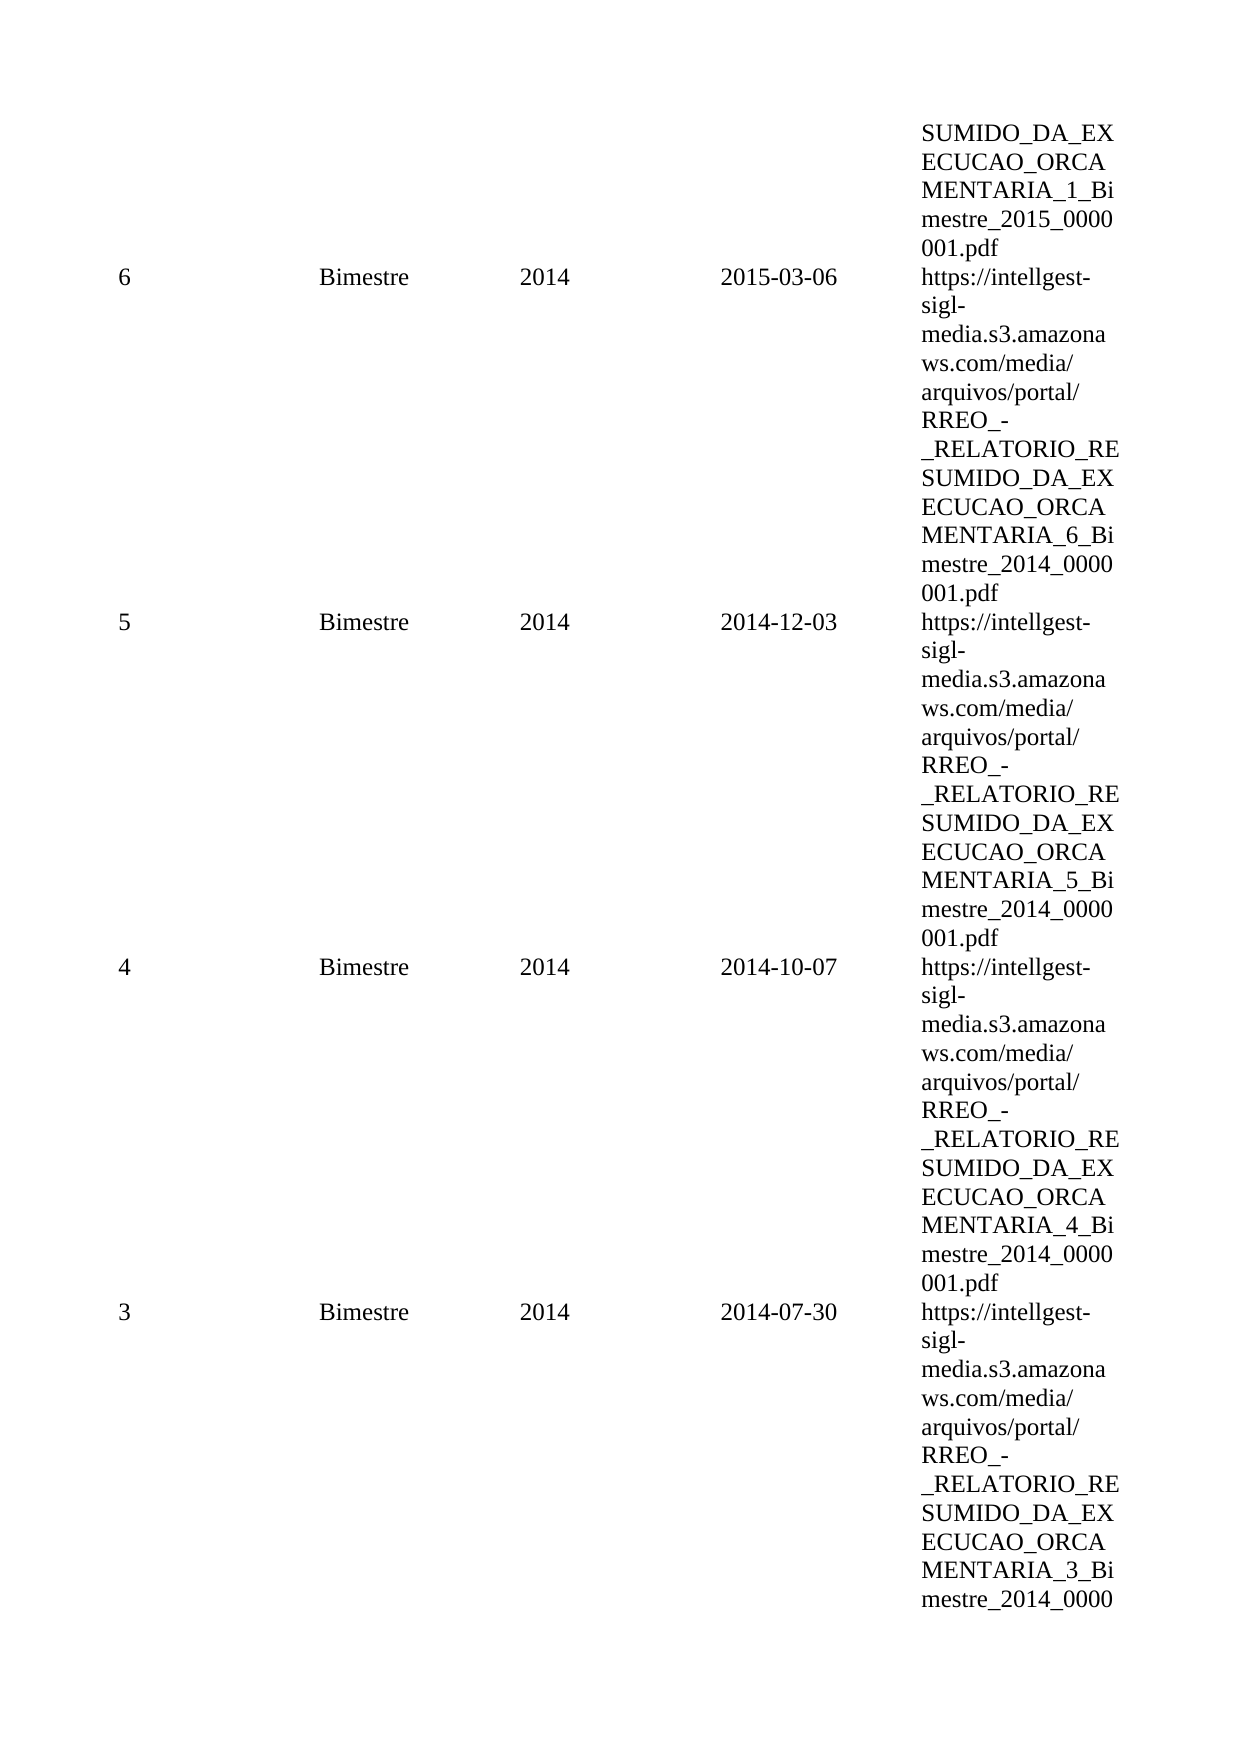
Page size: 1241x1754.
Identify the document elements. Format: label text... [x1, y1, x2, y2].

table_cell https://intellgest-sigl-media.s3.amazonaws.com/media/arquivos/portal/RREO_-_RELATORIO_RESUMIDO_DA_EXECUCAO_ORCAMENTARIA_5_Bimestre_2014_0000001.pdf [921, 607, 1122, 952]
table_cell 2014-10-07 [720, 952, 921, 1297]
table_cell 5 [118, 607, 319, 952]
table_cell 2014 [520, 607, 720, 952]
table_cell https://intellgest-sigl-media.s3.amazonaws.com/media/arquivos/portal/RREO_-_RELATORIO_RESUMIDO_DA_EXECUCAO_ORCAMENTARIA_4_Bimestre_2014_0000001.pdf [921, 952, 1122, 1297]
table_cell 2014 [520, 262, 720, 607]
table_cell 6 [118, 262, 319, 607]
table_cell [520, 118, 720, 262]
table_cell 4 [118, 952, 319, 1297]
table_cell 3 [118, 1297, 319, 1613]
table_cell [720, 118, 921, 262]
table_cell [118, 118, 319, 262]
table_cell 2014 [520, 952, 720, 1297]
table_cell 2014 [520, 1297, 720, 1613]
table_cell https://intellgest-sigl-media.s3.amazonaws.com/media/arquivos/portal/RREO_-_RELATORIO_RESUMIDO_DA_EXECUCAO_ORCAMENTARIA_3_Bimestre_2014_0000 [921, 1297, 1122, 1613]
table_cell [319, 118, 519, 262]
table_cell SUMIDO_DA_EXECUCAO_ORCAMENTARIA_1_Bimestre_2015_0000001.pdf [921, 118, 1122, 262]
table_cell 2014-07-30 [720, 1297, 921, 1613]
table_cell 2015-03-06 [720, 262, 921, 607]
table_cell https://intellgest-sigl-media.s3.amazonaws.com/media/arquivos/portal/RREO_-_RELATORIO_RESUMIDO_DA_EXECUCAO_ORCAMENTARIA_6_Bimestre_2014_0000001.pdf [921, 262, 1122, 607]
table_cell 2014-12-03 [720, 607, 921, 952]
table_cell Bimestre [319, 1297, 519, 1613]
table_cell Bimestre [319, 262, 519, 607]
table_cell Bimestre [319, 607, 519, 952]
table_cell Bimestre [319, 952, 519, 1297]
